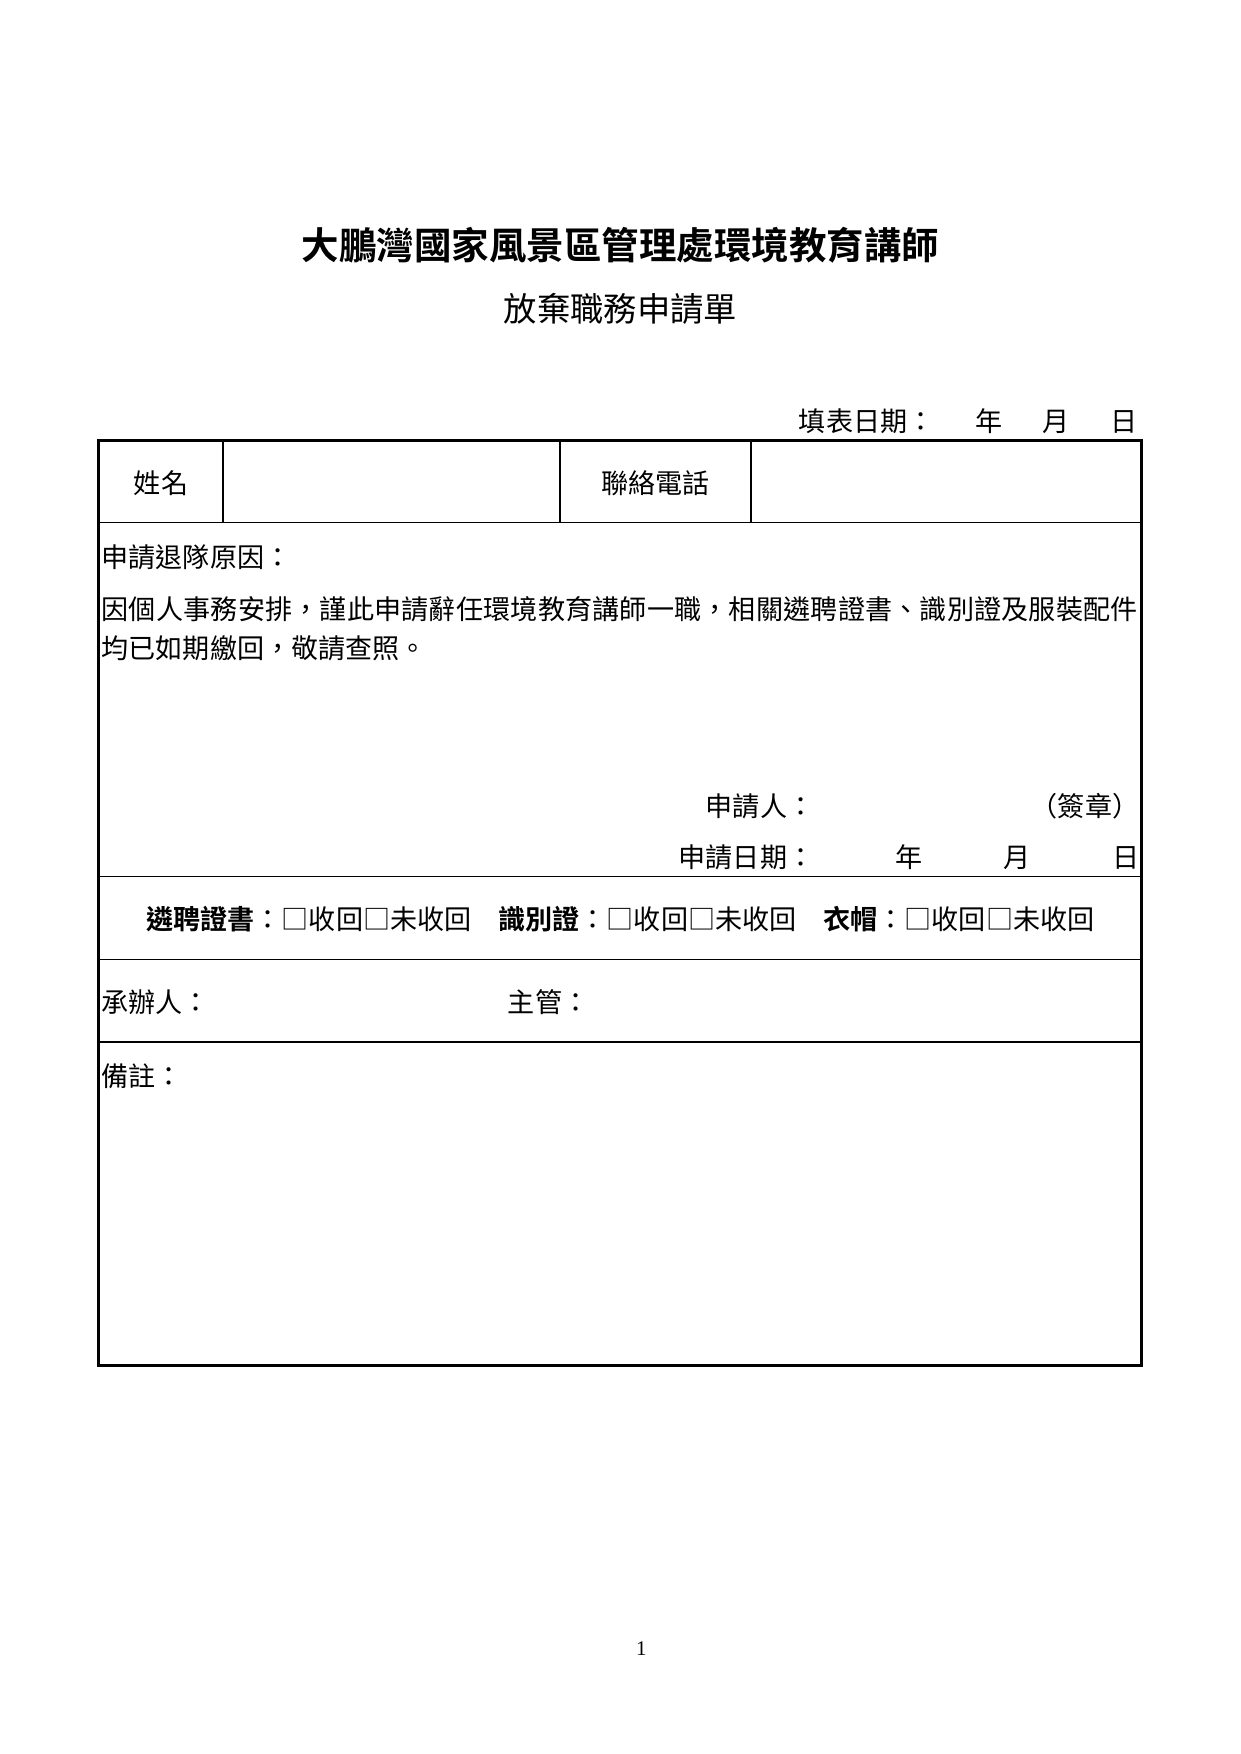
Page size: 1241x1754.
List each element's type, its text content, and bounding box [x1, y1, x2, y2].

text 大鵬灣國家風景區管理處環境教育講師 [148, 216, 1092, 270]
table_header [752, 442, 1140, 522]
table_header 聯絡電話 [561, 442, 750, 522]
table_cell 備註： [100, 1043, 1140, 1364]
table_cell 承辦人： 主管： [100, 960, 1140, 1041]
text 放棄職務申請單 [148, 283, 1092, 331]
table_header [224, 442, 559, 522]
table_header 姓名 [100, 442, 222, 522]
text 填表日期： 年 月 日 [198, 397, 1137, 439]
table_cell 申請退隊原因： 因個人事務安排，謹此申請辭任環境教育講師一職，相關遴聘證書、識別證及服裝配件均已如期繳回，敬請查照。 申請人： （簽章） 申請日期： 年 月 日 [100, 523, 1140, 876]
table_cell 遴聘證書：□收回□未收回 識別證：□收回□未收回 衣帽：□收回□未收回 [100, 877, 1140, 958]
